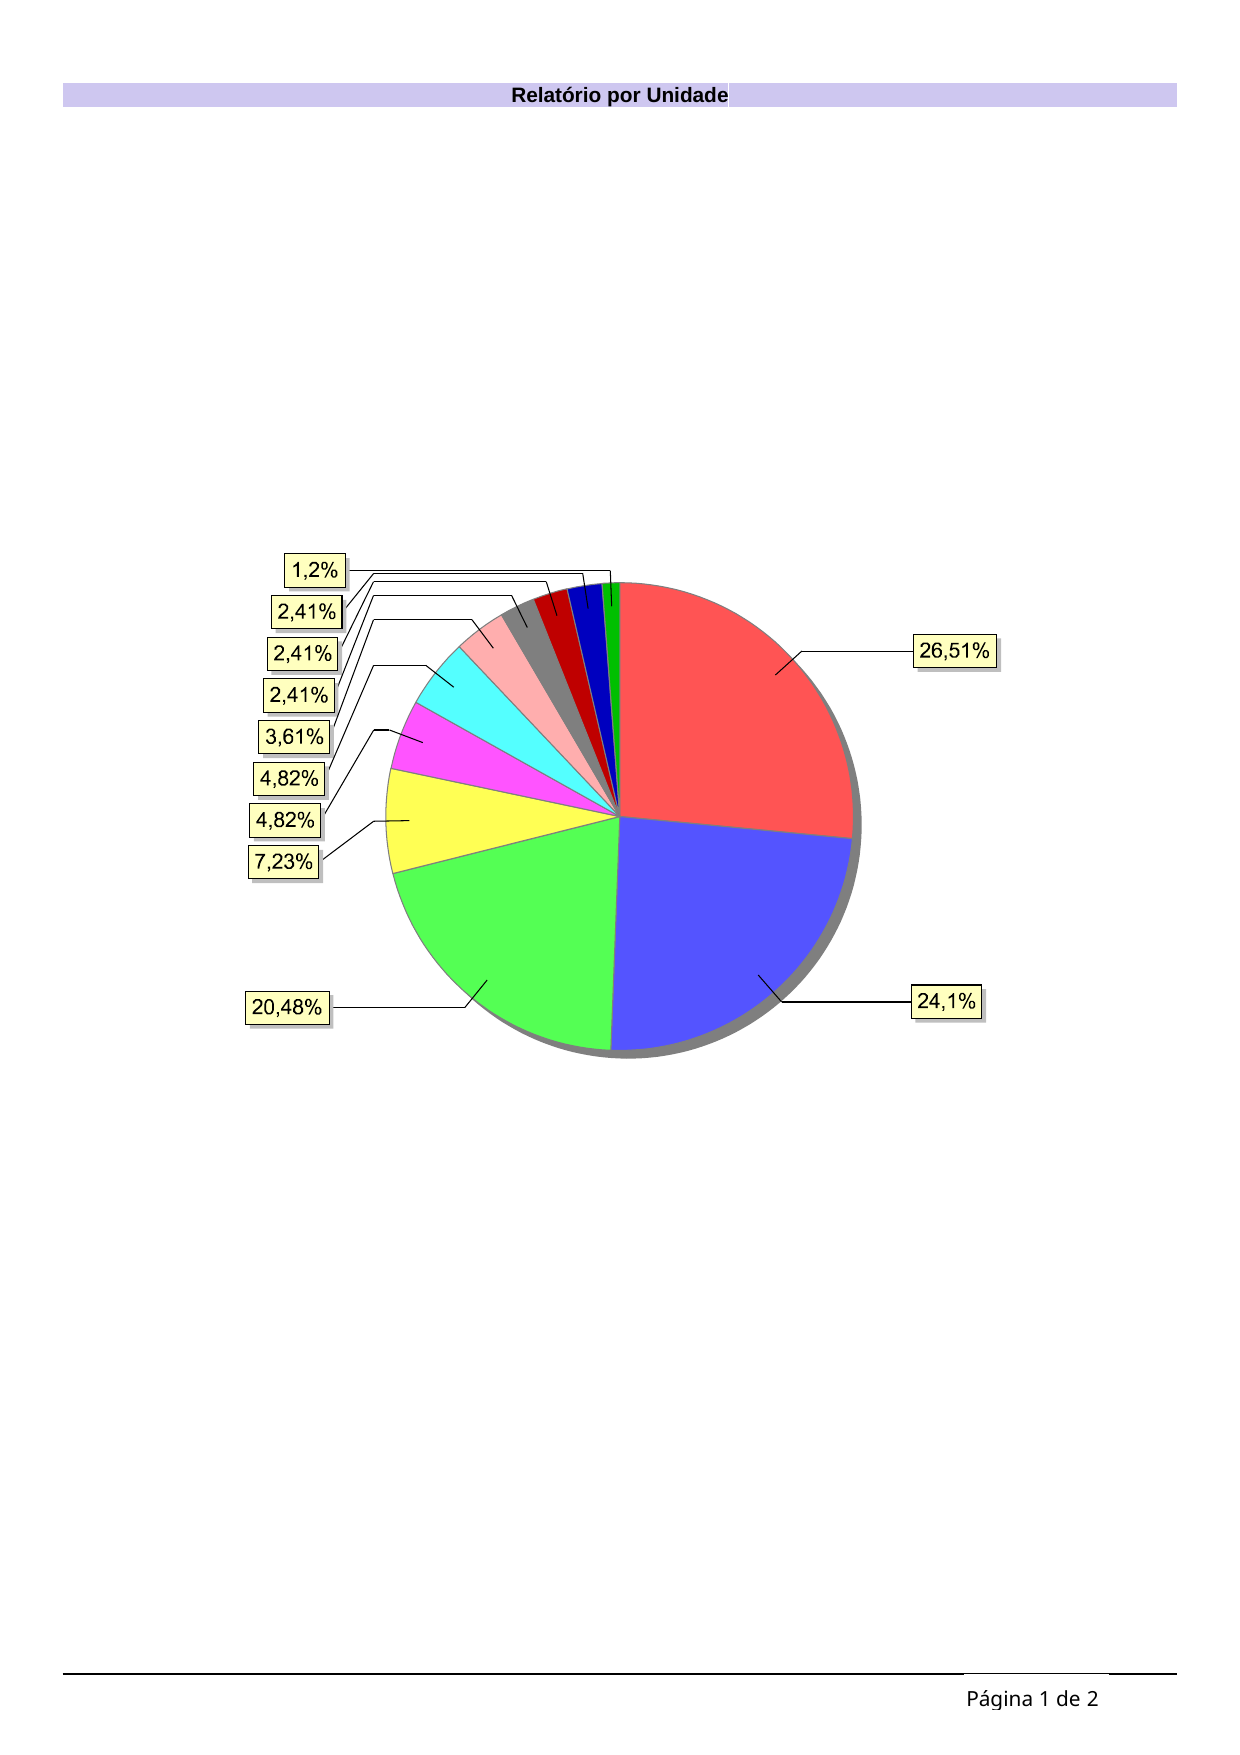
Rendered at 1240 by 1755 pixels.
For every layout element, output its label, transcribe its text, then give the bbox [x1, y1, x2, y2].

text Relatório por Unidade [62, 83, 1187, 107]
